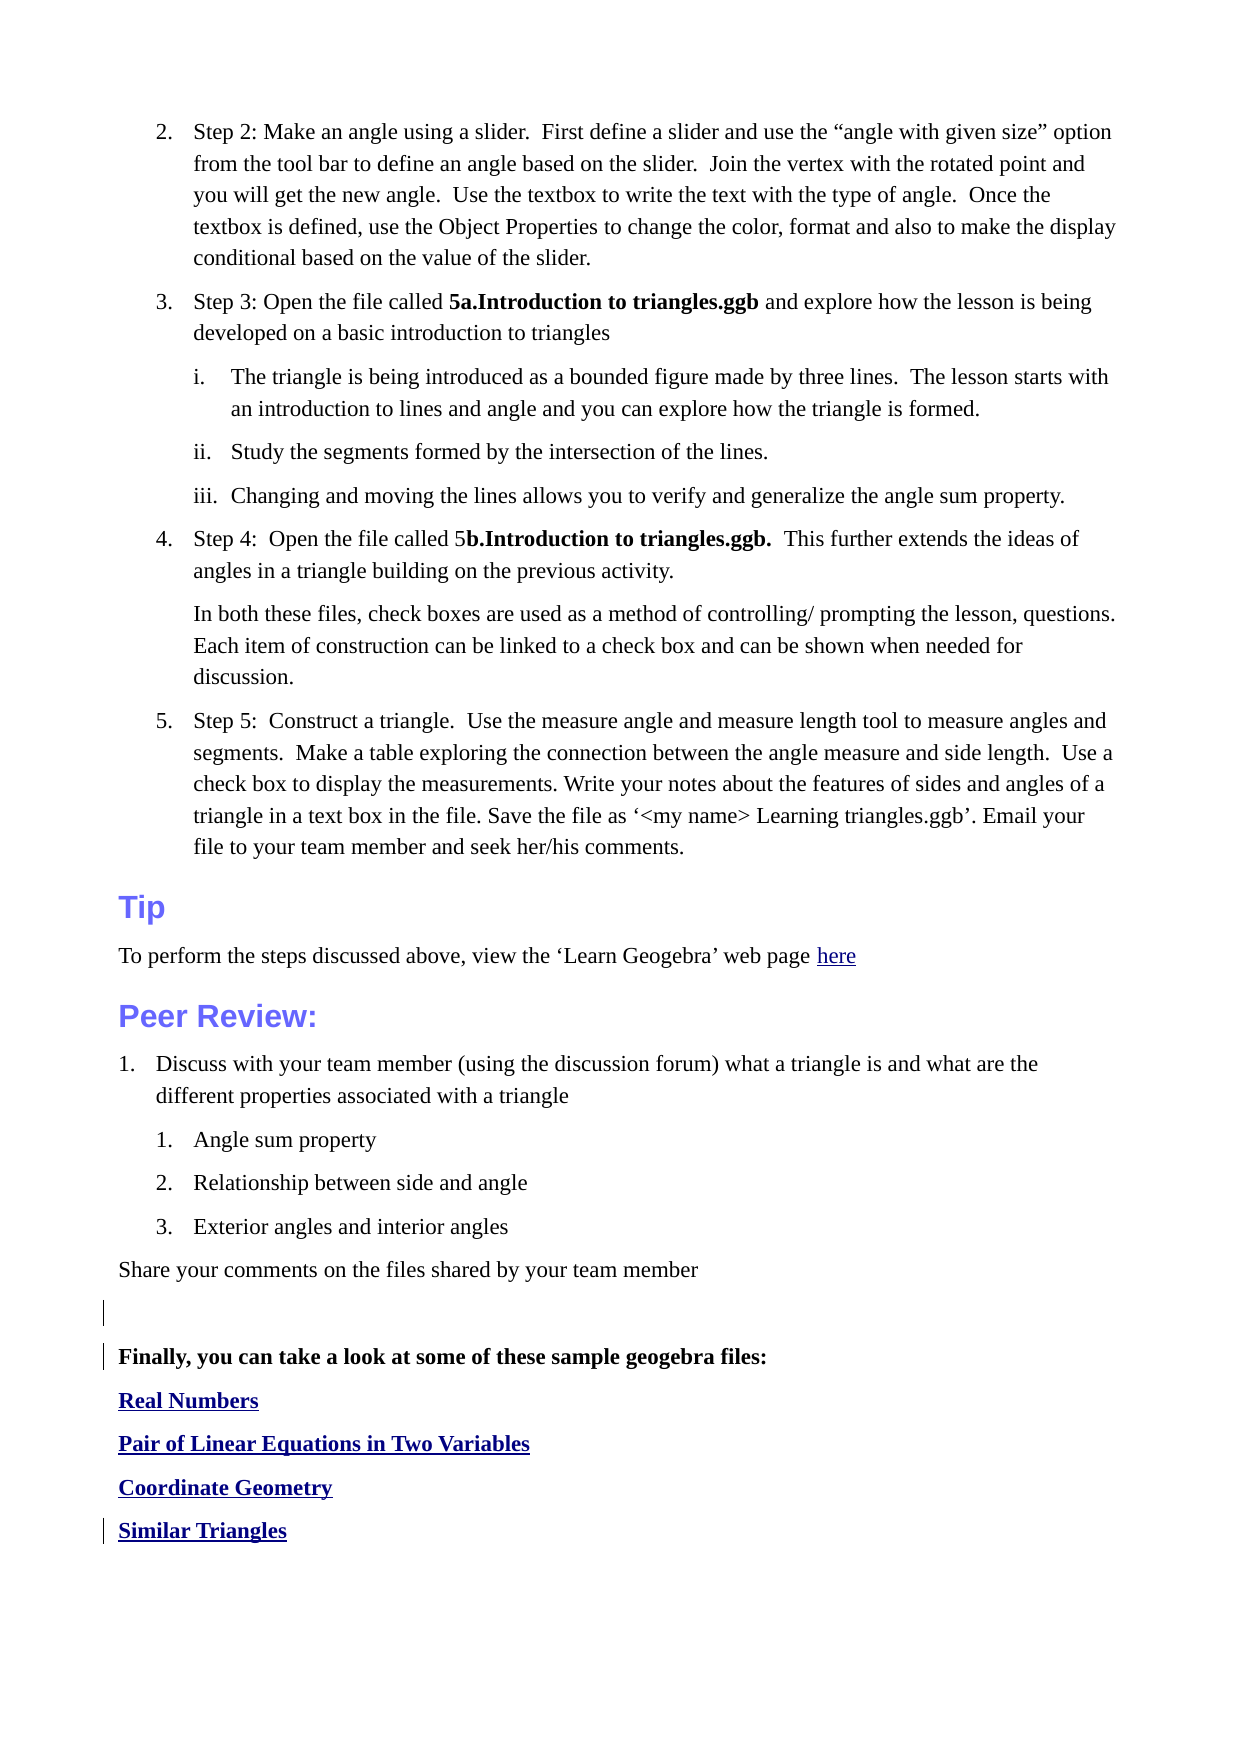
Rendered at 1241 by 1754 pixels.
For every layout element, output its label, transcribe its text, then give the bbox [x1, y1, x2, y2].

subtitle Tip [118, 889, 1122, 926]
text Similar Triangles [118, 1517, 1122, 1544]
text Pair of Linear Equations in Two Variables [118, 1430, 1122, 1457]
list The triangle is being introduced as a bounded figure made by three lines. The lesson starts with an introduction to lines and angle and you can explore how the triangle is formed. [193, 363, 1122, 421]
list Step 2: Make an angle using a slider. First define a slider and use the “angle with given size” option from the tool bar to define an angle based on the slider. Join the vertex with the rotated point and you will get the new angle. Use the textbox to write the text with the type of angle. Once the textbox is defined, use the Object Properties to change the color, format and also to make the display conditional based on the value of the slider. [156, 118, 1122, 271]
text Coordinate Geometry [118, 1474, 1122, 1500]
list Step 4: Open the file called 5b.Introduction to triangles.ggb. This further extends the ideas of angles in a triangle building on the previous activity. [156, 525, 1122, 583]
list Exterior angles and interior angles [156, 1213, 1122, 1239]
text Finally, you can take a look at some of these sample geogebra files: [118, 1300, 1122, 1370]
list Discuss with your team member (using the discussion forum) what a triangle is and what are the different properties associated with a triangle [118, 1051, 1122, 1108]
list In both these files, check boxes are used as a method of controlling/ prompting the lesson, questions. Each item of construction can be linked to a check box and can be shown when needed for discussion. [156, 600, 1122, 690]
list Relationship between side and angle [156, 1169, 1122, 1196]
text Real Numbers [118, 1387, 1122, 1413]
list Study the segments formed by the intersection of the lines. [193, 438, 1122, 464]
list Step 3: Open the file called 5a.Introduction to triangles.ggb and explore how the lesson is being developed on a basic introduction to triangles [156, 288, 1122, 346]
subtitle Peer Review: [118, 997, 1122, 1034]
list Step 5: Construct a triangle. Use the measure angle and measure length tool to measure angles and segments. Make a table exploring the connection between the angle measure and side length. Use a check box to display the measurements. Write your notes about the features of sides and angles of a triangle in a text box in the file. Save the file as ‘<my name> Learning triangles.ggb’. Email your file to your team member and seek her/his comments. [156, 707, 1122, 859]
list Changing and moving the lines allows you to verify and generalize the angle sum property. [193, 482, 1122, 508]
text To perform the steps discussed above, view the ‘Learn Geogebra’ web page here [118, 942, 1122, 968]
list Angle sum property [156, 1126, 1122, 1152]
text Share your comments on the files shared by your team member [118, 1256, 1122, 1283]
